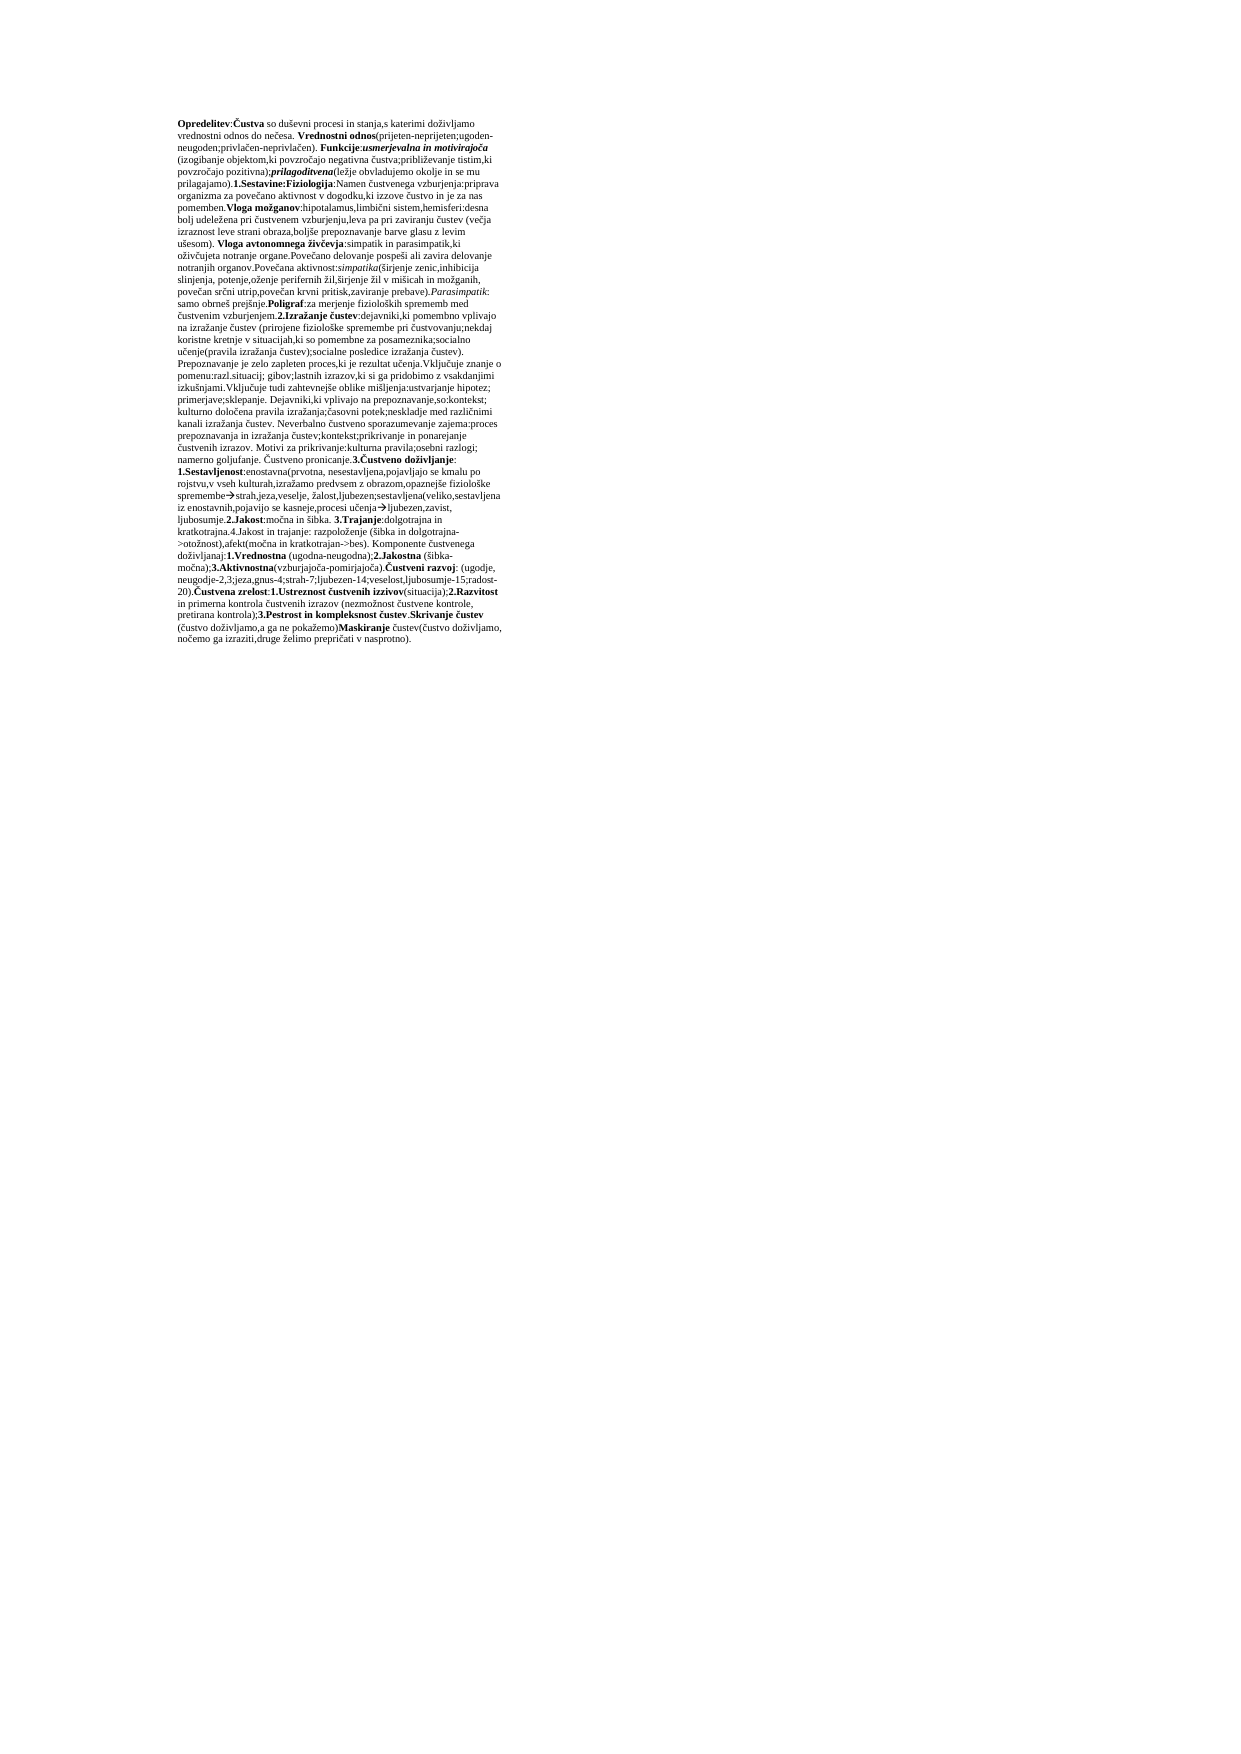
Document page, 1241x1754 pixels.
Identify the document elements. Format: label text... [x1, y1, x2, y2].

text Opredelitev:Čustva so duševni procesi in stanja,s katerimi doživljamo vrednostni odnos do nečesa. Vrednostni odnos(prijeten-neprijeten;ugoden-neugoden;privlačen-neprivlačen). Funkcije:usmerjevalna in motivirajoča (izogibanje objektom,ki povzročajo negativna čustva;približevanje tistim,ki povzročajo pozitivna);prilagoditvena(ležje obvladujemo okolje in se mu prilagajamo).1.Sestavine:Fiziologija:Namen čustvenega vzburjenja:priprava organizma za povečano aktivnost v dogodku,ki izzove čustvo in je za nas pomemben.Vloga možganov:hipotalamus,limbični sistem,hemisferi:desna bolj udeležena pri čustvenem vzburjenju,leva pa pri zaviranju čustev (večja izraznost leve strani obraza,boljše prepoznavanje barve glasu z levim ušesom). Vloga avtonomnega živčevja:simpatik in parasimpatik,ki oživčujeta notranje organe.Povečano delovanje pospeši ali zavira delovanje notranjih organov.Povečana aktivnost:simpatika(širjenje zenic,inhibicija slinjenja, potenje,oženje perifernih žil,širjenje žil v mišicah in možganih, povečan srčni utrip,povečan krvni pritisk,zaviranje prebave).Parasimpatik: samo obrneš prejšnje.Poligraf:za merjenje fizioloških sprememb med čustvenim vzburjenjem.2.Izražanje čustev:dejavniki,ki pomembno vplivajo na izražanje čustev (prirojene fiziološke spremembe pri čustvovanju;nekdaj koristne kretnje v situacijah,ki so pomembne za posameznika;socialno učenje(pravila izražanja čustev);socialne posledice izražanja čustev). Prepoznavanje je zelo zapleten proces,ki je rezultat učenja.Vključuje znanje o pomenu:razl.situacij; gibov;lastnih izrazov,ki si ga pridobimo z vsakdanjimi izkušnjami.Vključuje tudi zahtevnejše oblike mišljenja:ustvarjanje hipotez; primerjave;sklepanje. Dejavniki,ki vplivajo na prepoznavanje,so:kontekst; kulturno določena pravila izražanja;časovni potek;neskladje med različnimi kanali izražanja čustev. Neverbalno čustveno sporazumevanje zajema:proces prepoznavanja in izražanja čustev;kontekst;prikrivanje in ponarejanje čustvenih izrazov. Motivi za prikrivanje:kulturna pravila;osebni razlogi; namerno goljufanje. Čustveno pronicanje.3.Čustveno doživljanje: 1.Sestavljenost:enostavna(prvotna, nesestavljena,pojavljajo se kmalu po rojstvu,v vseh kulturah,izražamo predvsem z obrazom,opaznejše fiziološke spremembestrah,jeza,veselje, žalost,ljubezen;sestavljena(veliko,sestavljena iz enostavnih,pojavijo se kasneje,procesi učenjaljubezen,zavist, ljubosumje.2.Jakost:močna in šibka. 3.Trajanje:dolgotrajna in kratkotrajna.4.Jakost in trajanje: razpoloženje (šibka in dolgotrajna->otožnost),afekt(močna in kratkotrajan->bes). Komponente čustvenega doživljanaj:1.Vrednostna (ugodna-neugodna);2.Jakostna (šibka-močna);3.Aktivnostna(vzburjajoča-pomirjajoča).Čustveni razvoj: (ugodje, neugodje-2,3;jeza,gnus-4;strah-7;ljubezen-14;veselost,ljubosumje-15;radost-20).Čustvena zrelost:1.Ustreznost čustvenih izzivov(situacija);2.Razvitost in primerna kontrola čustvenih izrazov (nezmožnost čustvene kontrole, pretirana kontrola);3.Pestrost in kompleksnost čustev.Skrivanje čustev (čustvo doživljamo,a ga ne pokažemo)Maskiranje čustev(čustvo doživljamo, nočemo ga izraziti,druge želimo prepričati v nasprotno). [177, 118, 502, 645]
